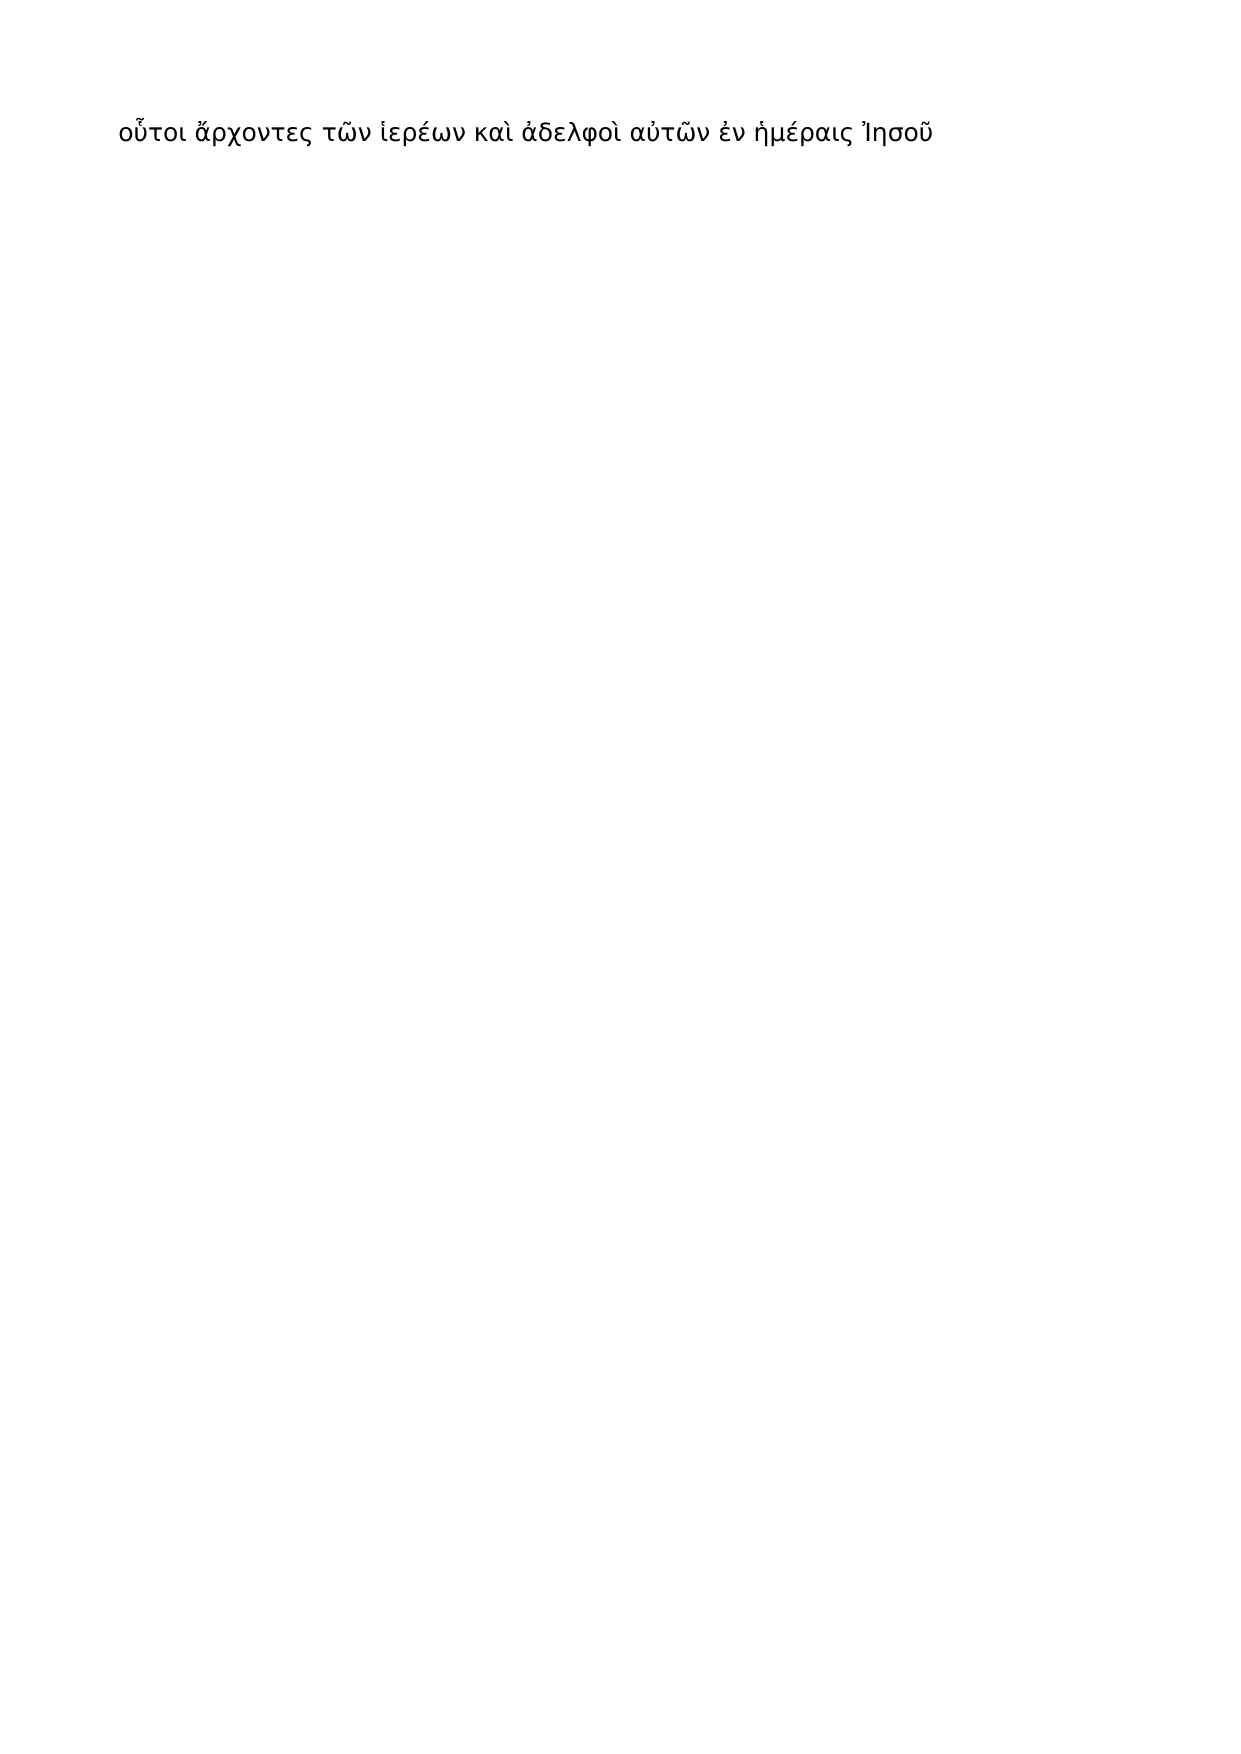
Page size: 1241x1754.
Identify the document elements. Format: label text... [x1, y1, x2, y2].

text οὗτοι ἄρχοντες τῶν ἱερέων καὶ ἀδελφοὶ αὐτῶν ἐν ἡμέραις Ἰησοῦ [118, 118, 1122, 147]
